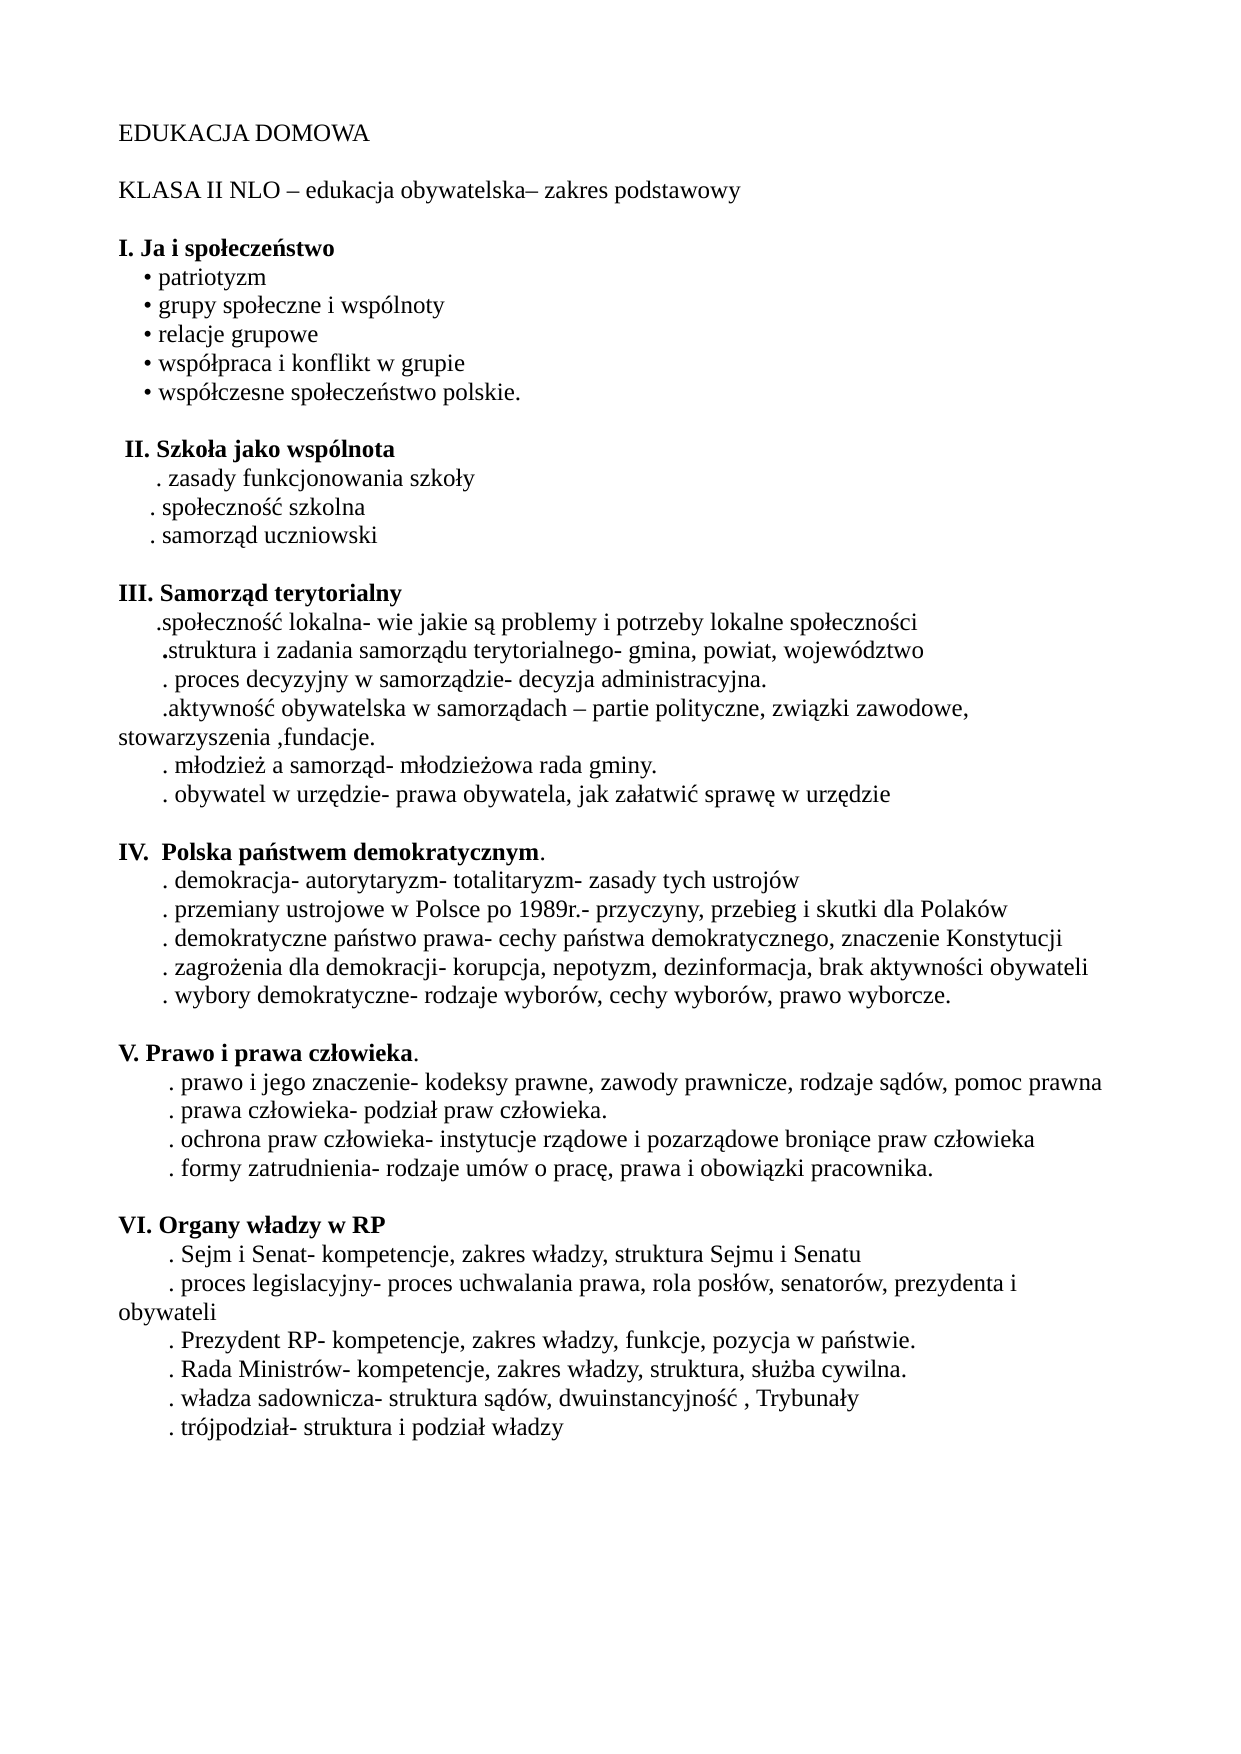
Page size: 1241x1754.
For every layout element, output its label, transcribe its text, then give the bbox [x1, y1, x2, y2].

text . przemiany ustrojowe w Polsce po 1989r.- przyczyny, przebieg i skutki dla Polaków [118, 894, 1122, 923]
text IV. Polska państwem demokratycznym. [118, 837, 1122, 866]
text . prawo i jego znaczenie- kodeksy prawne, zawody prawnicze, rodzaje sądów, pomoc prawna [118, 1067, 1122, 1096]
text .społeczność lokalna- wie jakie są problemy i potrzeby lokalne społeczności [118, 607, 1122, 636]
text . formy zatrudnienia- rodzaje umów o pracę, prawa i obowiązki pracownika. [118, 1153, 1122, 1182]
text . Rada Ministrów- kompetencje, zakres władzy, struktura, służba cywilna. [118, 1354, 1122, 1383]
text . zasady funkcjonowania szkoły [118, 463, 1122, 492]
text . demokracja- autorytaryzm- totalitaryzm- zasady tych ustrojów [118, 866, 1122, 894]
text • patriotyzm [118, 262, 1122, 291]
text . ochrona praw człowieka- instytucje rządowe i pozarządowe broniące praw człowieka [118, 1124, 1122, 1153]
text . demokratyczne państwo prawa- cechy państwa demokratycznego, znaczenie Konstytucji [118, 923, 1122, 952]
text . obywatel w urzędzie- prawa obywatela, jak załatwić sprawę w urzędzie [118, 779, 1122, 808]
text • współpraca i konflikt w grupie [118, 348, 1122, 377]
text . samorząd uczniowski [118, 521, 1122, 549]
text . społeczność szkolna [118, 492, 1122, 521]
text . proces decyzyjny w samorządzie- decyzja administracyjna. [118, 664, 1122, 693]
text EDUKACJA DOMOWA [118, 118, 1122, 147]
text • grupy społeczne i wspólnoty [118, 291, 1122, 319]
text . Sejm i Senat- kompetencje, zakres władzy, struktura Sejmu i Senatu [118, 1239, 1122, 1268]
text III. Samorząd terytorialny [118, 578, 1122, 607]
text . proces legislacyjny- proces uchwalania prawa, rola posłów, senatorów, prezydenta i obywateli [118, 1268, 1122, 1326]
text . władza sadownicza- struktura sądów, dwuinstancyjność , Trybunały [118, 1383, 1122, 1412]
text VI. Organy władzy w RP [118, 1211, 1122, 1239]
text . młodzież a samorząd- młodzieżowa rada gminy. [118, 751, 1122, 779]
text . Prezydent RP- kompetencje, zakres władzy, funkcje, pozycja w państwie. [118, 1326, 1122, 1354]
text KLASA II NLO – edukacja obywatelska– zakres podstawowy [118, 176, 1122, 204]
text .aktywność obywatelska w samorządach – partie polityczne, związki zawodowe, stowarzyszenia ,fundacje. [118, 693, 1122, 751]
text . zagrożenia dla demokracji- korupcja, nepotyzm, dezinformacja, brak aktywności obywateli [118, 952, 1122, 981]
text . prawa człowieka- podział praw człowieka. [118, 1096, 1122, 1124]
text II. Szkoła jako wspólnota [118, 434, 1122, 463]
text . trójpodział- struktura i podział władzy [118, 1412, 1122, 1441]
text V. Prawo i prawa człowieka. [118, 1038, 1122, 1067]
text . wybory demokratyczne- rodzaje wyborów, cechy wyborów, prawo wyborcze. [118, 981, 1122, 1009]
text .struktura i zadania samorządu terytorialnego- gmina, powiat, województwo [118, 636, 1122, 664]
text • współczesne społeczeństwo polskie. [118, 377, 1122, 406]
text • relacje grupowe [118, 319, 1122, 348]
text I. Ja i społeczeństwo [118, 233, 1122, 262]
